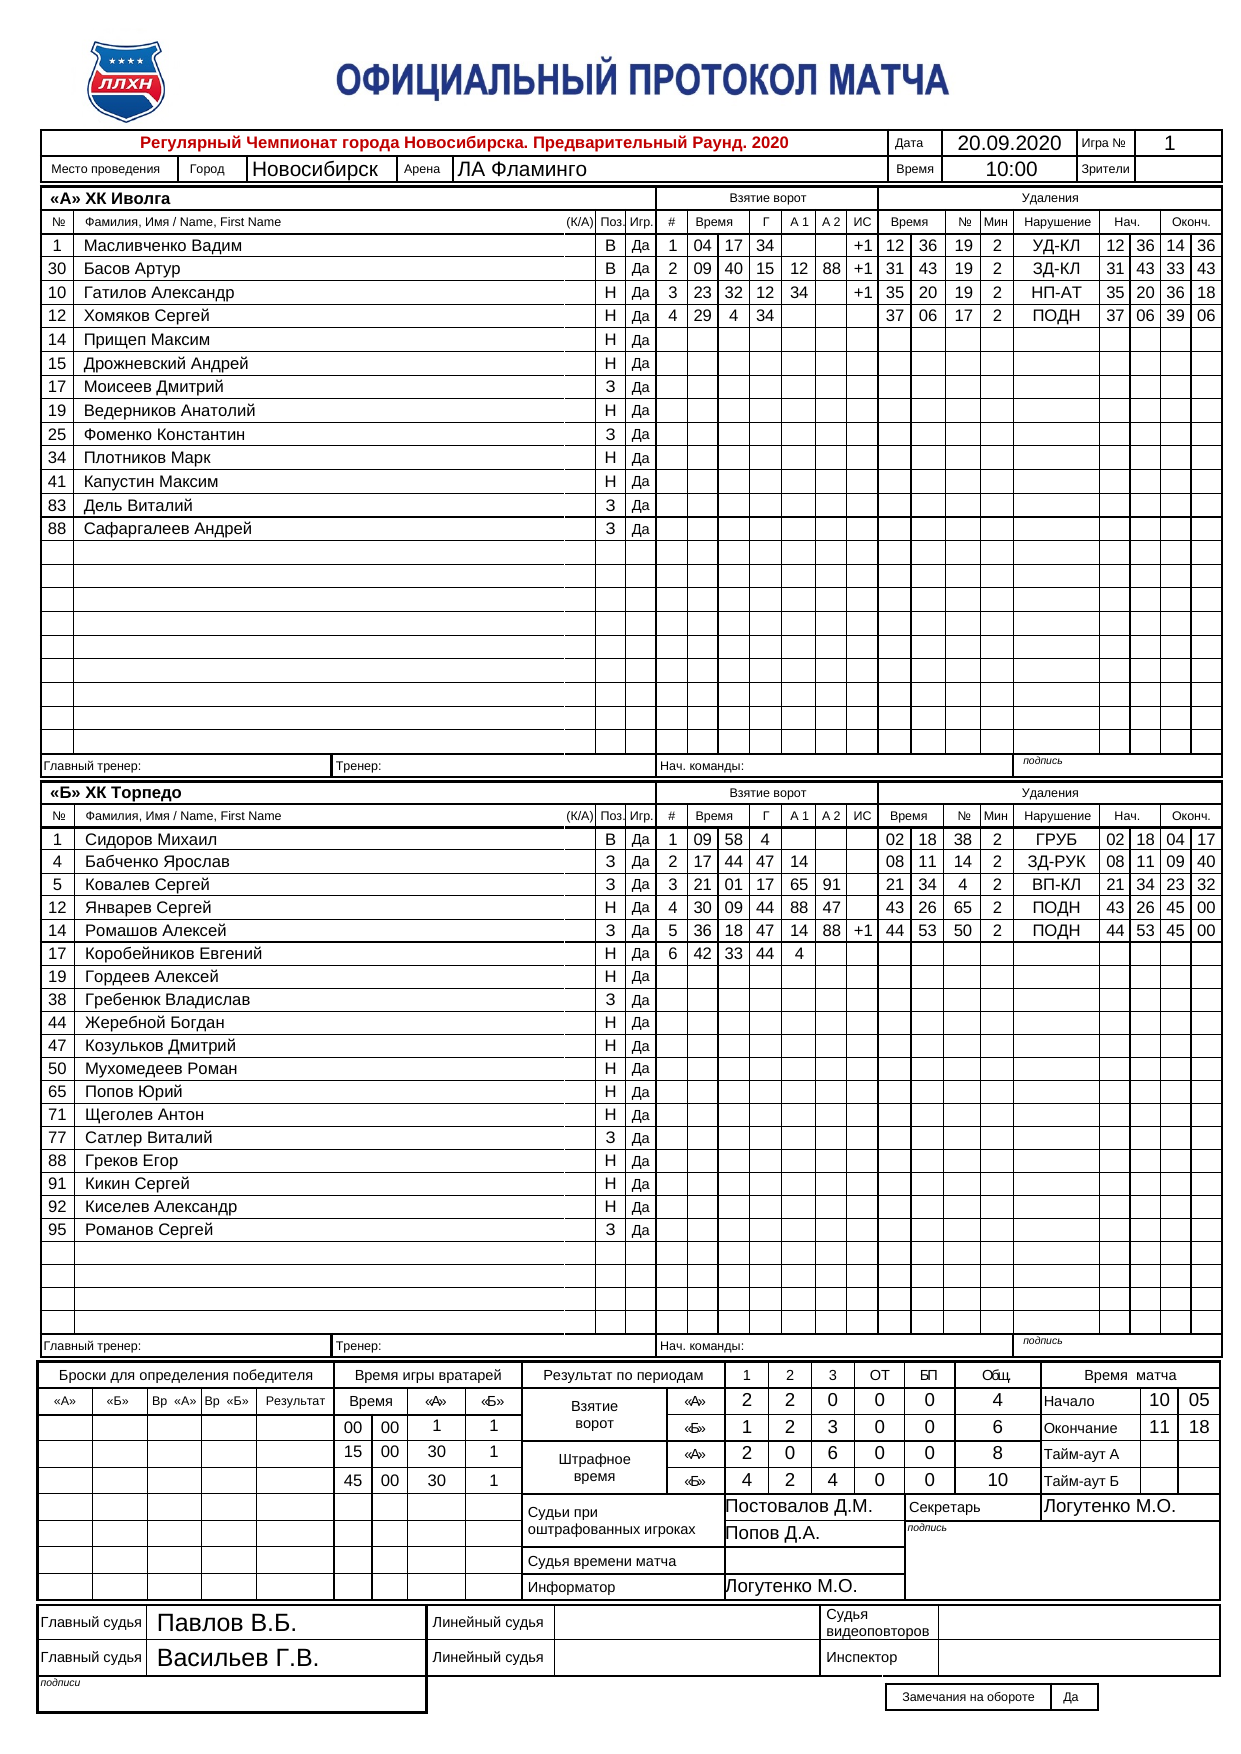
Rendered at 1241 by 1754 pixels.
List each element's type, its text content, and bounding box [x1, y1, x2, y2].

table_cell [408, 1521, 465, 1546]
table_cell [750, 446, 781, 469]
table_cell 30 [408, 1441, 465, 1467]
table_cell 4 [812, 1468, 854, 1493]
table_cell [39, 1574, 92, 1599]
table_cell А 1 [782, 211, 815, 233]
table_cell [981, 376, 1013, 398]
table_cell 06 [1131, 305, 1160, 327]
table_cell [981, 1311, 1013, 1333]
table_cell [750, 541, 781, 564]
table_cell [688, 1104, 717, 1126]
table_cell [1014, 352, 1099, 374]
table_cell [719, 470, 749, 493]
table_cell 4 [750, 829, 781, 849]
table_cell [1100, 730, 1129, 753]
table_cell [1014, 1242, 1099, 1264]
table_cell [1100, 588, 1129, 611]
table_cell [596, 541, 625, 564]
table_cell [847, 1150, 877, 1172]
table_cell [373, 1521, 407, 1546]
table_cell Да [626, 352, 655, 374]
table_cell 2 [981, 235, 1013, 256]
table_cell З [596, 989, 625, 1011]
table_cell [719, 1104, 749, 1126]
table_cell Н [596, 1035, 625, 1057]
table_cell 2 [981, 874, 1013, 895]
table_cell 6 [956, 1415, 1040, 1440]
table_cell [565, 1012, 595, 1033]
table_cell [879, 1173, 910, 1195]
table_cell [335, 1494, 371, 1520]
table_cell 4 [944, 874, 980, 895]
table_cell [912, 1035, 943, 1057]
table_cell [719, 328, 749, 351]
table_cell 36 [912, 235, 945, 256]
table_cell [257, 1441, 333, 1467]
table_cell [596, 612, 625, 634]
table_cell Январев Сергей [75, 896, 564, 918]
table_cell # [657, 805, 687, 826]
table_cell З [596, 1127, 625, 1149]
table_cell [202, 1494, 256, 1520]
table_cell Да [626, 376, 655, 398]
table_cell [565, 1150, 595, 1172]
table_cell [981, 1150, 1013, 1172]
table_cell [1014, 1196, 1099, 1218]
table_cell [912, 1311, 943, 1333]
table_cell [657, 707, 687, 729]
table_cell [1192, 494, 1221, 516]
table_cell [1014, 1035, 1099, 1057]
table_cell А 2 [816, 211, 846, 233]
table_header ОТ [855, 1363, 904, 1387]
table_cell [1192, 1150, 1221, 1172]
table_cell 44 [1100, 920, 1129, 941]
table_cell 34 [750, 235, 781, 256]
table_cell [1100, 1311, 1129, 1333]
table_cell 34 [42, 446, 73, 469]
table_cell Инспектор [821, 1640, 938, 1675]
table_cell Окончание [1042, 1415, 1140, 1440]
table_cell В [596, 829, 625, 849]
table_cell Да [626, 305, 655, 327]
table_cell [782, 989, 815, 1011]
table_cell НП-АТ [1014, 281, 1099, 303]
table_cell 39 [1161, 305, 1190, 327]
table_cell [879, 446, 910, 469]
table_cell [565, 446, 595, 469]
table_cell [750, 328, 781, 351]
table_cell 32 [1192, 874, 1221, 895]
table_cell [912, 541, 945, 564]
table_cell 65 [944, 896, 980, 918]
table_cell [782, 1311, 815, 1333]
table_cell Сидоров Михаил [75, 829, 564, 849]
table_cell 88 [782, 896, 815, 918]
table_cell [1014, 494, 1099, 516]
table_cell 1 [466, 1441, 521, 1467]
table_cell [1161, 518, 1190, 540]
table_cell Н [596, 1104, 625, 1126]
table_cell [782, 1035, 815, 1057]
table_cell 88 [816, 257, 846, 280]
table_cell [1161, 966, 1190, 987]
table_cell [148, 1416, 201, 1440]
table_cell [816, 730, 846, 753]
table_cell 19 [946, 235, 980, 256]
table_cell [1192, 730, 1221, 753]
table_cell [981, 399, 1013, 422]
table_cell [148, 1441, 201, 1467]
table_cell [148, 1574, 201, 1599]
table_cell 95 [42, 1219, 74, 1241]
table_cell [879, 989, 910, 1011]
table_cell [879, 636, 910, 658]
table_cell [657, 446, 687, 469]
table_cell [1100, 1081, 1129, 1103]
table_cell [565, 376, 595, 398]
table_cell 00 [373, 1416, 407, 1440]
table_cell [944, 1150, 980, 1172]
table_cell [847, 966, 877, 987]
table_cell [39, 1441, 92, 1467]
table_cell [202, 1468, 256, 1493]
table_header Регулярный Чемпионат города Новосибирска. Предварительный Раунд. 2020 [42, 131, 887, 155]
table_cell [1014, 518, 1099, 540]
table_cell 21 [1100, 874, 1129, 895]
table_cell [1161, 943, 1190, 964]
table_cell [944, 1288, 980, 1310]
table_cell 92 [42, 1196, 74, 1218]
table_cell [74, 612, 564, 634]
table_cell [1131, 1242, 1160, 1264]
table_cell 09 [688, 829, 717, 849]
table_cell ЗД-КЛ [1014, 257, 1099, 280]
table_cell [1131, 1081, 1160, 1103]
table_cell подпись [906, 1522, 1219, 1599]
table_cell [657, 328, 687, 351]
table_cell 4 [657, 896, 687, 918]
table_cell [1131, 989, 1160, 1011]
table_cell [626, 588, 655, 611]
table_cell [944, 943, 980, 964]
table_cell 18 [719, 920, 749, 941]
table_cell 09 [719, 896, 749, 918]
table_cell [981, 446, 1013, 469]
table_cell [1161, 1288, 1190, 1310]
table_cell [39, 1547, 92, 1573]
table_header Дата [889, 131, 941, 155]
table_cell [981, 1288, 1013, 1310]
table_cell [688, 683, 717, 706]
table_cell [657, 1219, 687, 1241]
table_cell Мин [981, 805, 1013, 826]
table_cell [847, 874, 877, 895]
table_cell [1161, 470, 1190, 493]
table_cell [688, 423, 717, 445]
table_cell [816, 376, 846, 398]
table_cell [565, 1196, 595, 1218]
table_cell 17 [42, 376, 73, 398]
table_cell Дель Виталий [74, 494, 564, 516]
table_cell 02 [1100, 829, 1129, 849]
table_cell [879, 352, 910, 374]
table_cell [42, 683, 73, 706]
table_cell [148, 1547, 201, 1573]
table_cell 14 [944, 850, 980, 872]
table_cell Логутенко М.О. [726, 1575, 904, 1599]
table_cell [148, 1494, 201, 1520]
table_cell Да [626, 966, 655, 987]
table_cell ЗД-РУК [1014, 850, 1099, 872]
table_cell Романов Сергей [75, 1219, 564, 1241]
table_cell [719, 541, 749, 564]
table_cell [565, 470, 595, 493]
table_cell 29 [688, 305, 717, 327]
table_cell 23 [688, 281, 717, 303]
table_cell [42, 588, 73, 611]
table_cell № [42, 211, 73, 233]
table_cell [1100, 1058, 1129, 1079]
table_cell 14 [1161, 235, 1190, 256]
table_cell [335, 1574, 371, 1599]
table_cell Г [750, 211, 781, 233]
table_cell Время [688, 805, 749, 826]
table_cell 25 [42, 423, 73, 445]
table_cell [596, 730, 625, 753]
table_header «А» ХК Иволга [42, 188, 655, 209]
table_cell [1192, 352, 1221, 374]
table_cell [816, 494, 846, 516]
table_cell [847, 1035, 877, 1057]
table_cell [408, 1547, 465, 1573]
table_cell Н [596, 1173, 625, 1195]
table_cell 5 [657, 920, 687, 941]
table_cell 4 [782, 943, 815, 964]
table_cell Кикин Сергей [75, 1173, 564, 1195]
table_cell [750, 1150, 781, 1172]
table_cell [1014, 1081, 1099, 1103]
table_cell 43 [1192, 257, 1221, 280]
table_cell Время [879, 805, 943, 826]
table_cell Козульков Дмитрий [75, 1035, 564, 1057]
table_cell [719, 1127, 749, 1149]
table_cell [912, 376, 945, 398]
table_cell [688, 1288, 717, 1310]
table_cell [816, 518, 846, 540]
table_cell [39, 1521, 92, 1546]
table_cell [750, 1265, 781, 1287]
table_cell [74, 707, 564, 729]
table_cell Вр «Б» [202, 1389, 256, 1413]
table_cell [912, 659, 945, 682]
table_cell [816, 1288, 846, 1310]
table_cell 06 [1192, 305, 1221, 327]
table_cell 50 [944, 920, 980, 941]
table_cell [750, 707, 781, 729]
table_cell [565, 989, 595, 1011]
table_cell 31 [879, 257, 910, 280]
table_cell [74, 659, 564, 682]
table_cell [847, 1311, 877, 1333]
table_cell [626, 612, 655, 634]
table_cell [750, 1242, 781, 1264]
table_cell Н [596, 1150, 625, 1172]
table_cell [75, 1288, 564, 1310]
table_cell [1192, 376, 1221, 398]
table_cell [555, 1606, 819, 1639]
table_cell 00 [373, 1468, 407, 1493]
table_cell 00 [1192, 920, 1221, 941]
table_cell [565, 257, 595, 280]
table_cell [1014, 966, 1099, 987]
table_cell [1192, 565, 1221, 587]
table_cell [688, 494, 717, 516]
table_cell Нарушение [1014, 805, 1099, 826]
table_cell [39, 1468, 92, 1493]
table_cell [596, 1288, 625, 1310]
table_cell Жеребной Богдан [75, 1012, 564, 1033]
table_cell [1131, 352, 1160, 374]
table_cell [1192, 518, 1221, 540]
table_cell [1100, 446, 1129, 469]
table_cell [944, 1196, 980, 1218]
table_cell Арена [398, 157, 452, 181]
table_cell Г [750, 805, 781, 826]
table_cell [626, 707, 655, 729]
table_cell [750, 989, 781, 1011]
table_cell [912, 1265, 943, 1287]
table_cell [1014, 376, 1099, 398]
table_cell Коробейников Евгений [75, 943, 564, 964]
table_cell 31 [1100, 257, 1129, 280]
table_cell [719, 612, 749, 634]
table_cell [1131, 423, 1160, 445]
table_cell [750, 376, 781, 398]
table_cell [912, 636, 945, 658]
table_cell Мухомедеев Роман [75, 1058, 564, 1079]
table_header Взятие ворот [657, 783, 877, 803]
table_cell Линейный судья [428, 1606, 554, 1639]
table_cell Да [626, 1058, 655, 1079]
table_cell 18 [912, 829, 943, 849]
table_cell [816, 352, 846, 374]
table_cell [750, 1035, 781, 1057]
table_cell [1192, 707, 1221, 729]
table_cell [565, 1081, 595, 1103]
table_cell Тренер: [333, 755, 655, 776]
table_cell [565, 352, 595, 374]
table_cell Бабченко Ярослав [75, 850, 564, 872]
table_header Да [1052, 1685, 1097, 1709]
table_cell [1131, 1127, 1160, 1149]
table_cell [1100, 494, 1129, 516]
table_cell [1100, 1173, 1129, 1195]
table_cell [688, 1012, 717, 1033]
table_cell [981, 470, 1013, 493]
table_cell [1014, 470, 1099, 493]
table_cell [719, 1173, 749, 1195]
table_cell Ковалев Сергей [75, 874, 564, 895]
table_header Удаления [879, 783, 1221, 803]
table_cell [847, 1081, 877, 1103]
table_cell 1 [42, 235, 73, 256]
table_cell 0 [855, 1389, 904, 1413]
table_cell [1161, 1265, 1190, 1287]
table_cell 05 [1179, 1389, 1219, 1413]
table_cell [847, 829, 877, 849]
table_cell Н [596, 1012, 625, 1033]
table_cell [626, 730, 655, 753]
table_cell [816, 683, 846, 706]
table_cell Н [596, 305, 625, 327]
table_cell [1161, 494, 1190, 516]
table_cell 0 [855, 1468, 904, 1493]
table_cell [981, 1035, 1013, 1057]
table_cell [944, 1265, 980, 1287]
table_cell [1131, 328, 1160, 351]
table_cell [74, 730, 564, 753]
table_cell 65 [42, 1081, 74, 1103]
table_cell [1131, 659, 1160, 682]
table_cell [373, 1574, 407, 1599]
table_cell [466, 1574, 521, 1599]
table_cell [782, 1173, 815, 1195]
table_cell 1 [726, 1415, 768, 1440]
table_cell [719, 352, 749, 374]
table_cell [912, 1173, 943, 1195]
table_cell [688, 376, 717, 398]
table_cell [847, 1265, 877, 1287]
table_cell [879, 470, 910, 493]
table_cell [750, 1058, 781, 1079]
table_cell +1 [847, 920, 877, 941]
table_cell Греков Егор [75, 1150, 564, 1172]
table_cell [688, 565, 717, 587]
table_cell Сафаргалеев Андрей [74, 518, 564, 540]
table_cell [657, 1196, 687, 1218]
table_cell [565, 1288, 595, 1310]
table_cell [912, 399, 945, 422]
table_cell [912, 966, 943, 987]
table_cell 36 [1192, 235, 1221, 256]
table_cell [1161, 1150, 1190, 1172]
table_cell 65 [782, 874, 815, 895]
table_cell [373, 1494, 407, 1520]
table_cell [912, 352, 945, 374]
table_cell 36 [1161, 281, 1190, 303]
table_cell 37 [1100, 305, 1129, 327]
table_cell Н [596, 1196, 625, 1218]
table_cell 11 [1131, 850, 1160, 872]
table_cell [1131, 730, 1160, 753]
table_cell [912, 989, 943, 1011]
table_cell подпись [1014, 1335, 1221, 1356]
table_cell [1161, 1012, 1190, 1033]
table_cell [782, 636, 815, 658]
table_cell [657, 1173, 687, 1195]
table_header 1 [726, 1363, 768, 1387]
table_cell [879, 1150, 910, 1172]
table_cell [1192, 1265, 1221, 1287]
table_cell [1192, 541, 1221, 564]
table_cell Ведерников Анатолий [74, 399, 564, 422]
table_cell [946, 707, 980, 729]
table_cell [782, 305, 815, 327]
table_cell [782, 328, 815, 351]
table_cell [879, 1265, 910, 1287]
table_cell [847, 494, 877, 516]
table_cell 83 [42, 494, 73, 516]
table_cell [1100, 399, 1129, 422]
table_cell 26 [912, 896, 943, 918]
table_cell [879, 1104, 910, 1126]
table_cell [688, 659, 717, 682]
table_cell ИС [847, 805, 877, 826]
table_cell 17 [1192, 829, 1221, 849]
table_cell [657, 1288, 687, 1310]
table_cell [466, 1521, 521, 1546]
table_cell 0 [855, 1442, 904, 1467]
table_cell [1192, 399, 1221, 422]
table_cell 26 [1131, 896, 1160, 918]
table_cell [750, 1127, 781, 1149]
table_cell [1131, 1058, 1160, 1079]
table_cell Поз. [596, 805, 625, 826]
table_cell [1014, 1265, 1099, 1287]
table_cell [1131, 518, 1160, 540]
table_cell [816, 565, 846, 587]
table_cell [428, 1677, 882, 1711]
table_cell А 1 [782, 805, 815, 826]
table_cell [1014, 588, 1099, 611]
table_cell [981, 1219, 1013, 1241]
table_cell [1100, 612, 1129, 634]
table_cell [912, 1219, 943, 1241]
table_cell 40 [1192, 850, 1221, 872]
table_cell [946, 636, 980, 658]
table_cell ИС [847, 211, 877, 233]
table_cell [719, 588, 749, 611]
table_cell Да [626, 943, 655, 964]
table_cell З [596, 494, 625, 516]
table_cell [750, 1081, 781, 1103]
table_cell [816, 470, 846, 493]
table_cell № [946, 211, 980, 233]
table_cell Тайм-аут А [1042, 1441, 1140, 1467]
table_cell ЛА Фламинго [454, 157, 887, 181]
table_cell 37 [879, 305, 910, 327]
table_cell Басов Артур [74, 257, 564, 280]
table_cell [688, 1173, 717, 1195]
table_cell [981, 1012, 1013, 1033]
table_cell [847, 1127, 877, 1149]
table_cell [782, 1104, 815, 1126]
table_cell Н [596, 470, 625, 493]
table_cell [1100, 1219, 1129, 1241]
table_cell [565, 612, 595, 634]
table_cell [1161, 683, 1190, 706]
table_cell [981, 565, 1013, 587]
table_cell [782, 1219, 815, 1241]
table_cell [1100, 1104, 1129, 1126]
table_cell 4 [42, 850, 74, 872]
table_cell [1100, 1127, 1129, 1149]
table_cell [1100, 1012, 1129, 1033]
table_cell «А» [39, 1389, 92, 1413]
table_cell [816, 1012, 846, 1033]
table_cell [688, 1242, 717, 1264]
table_cell [1131, 1196, 1160, 1218]
table_cell 21 [688, 874, 717, 895]
table_cell [816, 1196, 846, 1218]
table_cell [750, 565, 781, 587]
table_cell [1131, 565, 1160, 587]
table_cell [847, 989, 877, 1011]
table_cell [1192, 446, 1221, 469]
table_cell 2 [981, 829, 1013, 849]
table_cell [719, 494, 749, 516]
table_cell Зрители [1078, 157, 1134, 181]
table_cell Да [626, 1104, 655, 1126]
table_cell 77 [42, 1127, 74, 1149]
table_cell 2 [657, 257, 687, 280]
table_cell [912, 1012, 943, 1033]
table_cell [1131, 1173, 1160, 1195]
table_cell Да [626, 470, 655, 493]
table_cell [1100, 966, 1129, 987]
table_cell [1192, 423, 1221, 445]
table_cell [1192, 470, 1221, 493]
table_cell [42, 659, 73, 682]
table_cell [782, 829, 815, 849]
table_cell Масливченко Вадим [74, 235, 564, 256]
table_cell 0 [769, 1442, 811, 1467]
table_cell [657, 1265, 687, 1287]
table_cell [816, 1058, 846, 1079]
table_cell [1131, 636, 1160, 658]
table_cell [1161, 659, 1190, 682]
table_cell Постовалов Д.М. [726, 1495, 904, 1520]
table_cell [657, 1311, 687, 1333]
table_cell [657, 1127, 687, 1149]
table_cell Да [626, 896, 655, 918]
table_cell [565, 1311, 595, 1333]
table_cell 06 [912, 305, 945, 327]
table_header Взятие ворот [657, 188, 877, 209]
table_cell [719, 1150, 749, 1172]
table_cell [782, 966, 815, 987]
table_cell [1161, 636, 1190, 658]
table_cell [912, 328, 945, 351]
table_cell [1161, 1058, 1190, 1079]
table_cell [42, 1242, 74, 1264]
table_cell [1161, 707, 1190, 729]
table_cell [335, 1521, 371, 1546]
table_cell [74, 565, 564, 587]
table_cell [981, 423, 1013, 445]
table_cell [202, 1547, 256, 1573]
table_cell [565, 565, 595, 587]
table_cell [816, 1219, 846, 1241]
table_cell [847, 446, 877, 469]
table_cell [1161, 328, 1190, 351]
table_cell [1014, 1127, 1099, 1149]
table_cell [1100, 659, 1129, 682]
table_cell [1192, 659, 1221, 682]
table_cell Да [626, 328, 655, 351]
table_cell [847, 1058, 877, 1079]
table_cell 33 [1161, 257, 1190, 280]
table_cell [1192, 1035, 1221, 1057]
table_cell [1161, 1173, 1190, 1195]
table_cell [1161, 1311, 1190, 1333]
table_cell [750, 730, 781, 753]
table_cell [719, 1058, 749, 1079]
table_cell [719, 1012, 749, 1033]
table_cell [719, 1035, 749, 1057]
table_cell [565, 943, 595, 964]
table_cell Штрафное время [523, 1442, 666, 1493]
table_cell [596, 1311, 625, 1333]
table_cell [626, 1242, 655, 1264]
table_cell 45 [335, 1468, 371, 1493]
table_cell [1014, 1219, 1099, 1241]
table_cell 2 [981, 281, 1013, 303]
table_cell [719, 1311, 749, 1333]
table_cell 11 [1141, 1415, 1177, 1440]
table_cell [1161, 1219, 1190, 1241]
table_cell [74, 541, 564, 564]
table_cell [847, 1219, 877, 1241]
table_cell [1161, 989, 1190, 1011]
table_cell Фамилия, Имя / Name, First Name [75, 805, 565, 826]
table_cell [688, 1081, 717, 1103]
table_cell [75, 1242, 564, 1264]
table_cell [1100, 1265, 1129, 1287]
table_cell [1131, 588, 1160, 611]
table_cell [657, 1104, 687, 1126]
table_cell [202, 1416, 256, 1440]
table_cell 34 [750, 305, 781, 327]
table_cell [257, 1494, 333, 1520]
table_cell [688, 352, 717, 374]
table_cell [847, 588, 877, 611]
table_cell [879, 541, 910, 564]
table_cell +1 [847, 281, 877, 303]
table_cell 47 [750, 920, 781, 941]
table_cell [1192, 943, 1221, 964]
table_cell [1100, 423, 1129, 445]
table_cell [1100, 470, 1129, 493]
table_cell ПОДН [1014, 305, 1099, 327]
table_cell [1100, 565, 1129, 587]
table_cell 14 [42, 920, 74, 941]
table_cell [373, 1547, 407, 1573]
table_cell [565, 1127, 595, 1149]
table_cell [1014, 1012, 1099, 1033]
table_cell [565, 850, 595, 872]
table_cell [688, 446, 717, 469]
table_cell [565, 1104, 595, 1126]
table_cell Да [626, 1012, 655, 1033]
table_cell 0 [905, 1389, 954, 1413]
table_cell 10 [42, 281, 73, 303]
table_cell [1192, 1311, 1221, 1333]
table_cell Игр. [626, 211, 655, 233]
table_cell [782, 683, 815, 706]
table_cell [596, 683, 625, 706]
table_cell [93, 1521, 147, 1546]
table_cell [1100, 1288, 1129, 1310]
table_cell [946, 612, 980, 634]
table_cell [782, 494, 815, 516]
table_cell [39, 1416, 92, 1440]
table_cell 2 [981, 920, 1013, 941]
table_cell 2 [726, 1389, 768, 1413]
table_cell [946, 730, 980, 753]
table_cell Да [626, 423, 655, 445]
table_cell [782, 1288, 815, 1310]
table_header 3 [812, 1363, 854, 1387]
table_cell 1 [466, 1468, 521, 1493]
table_cell Н [596, 943, 625, 964]
table_cell [626, 1311, 655, 1333]
table_cell [847, 305, 877, 327]
table_cell [688, 541, 717, 564]
table_cell [1192, 966, 1221, 987]
table_cell [847, 518, 877, 540]
table_cell [688, 1058, 717, 1079]
table_cell Н [596, 1058, 625, 1079]
table_cell 4 [956, 1389, 1040, 1413]
table_cell [1131, 494, 1160, 516]
table_cell Главный тренер: [42, 755, 330, 776]
table_cell [688, 989, 717, 1011]
table_cell Время [879, 211, 945, 233]
table_cell Да [626, 1035, 655, 1057]
table_cell 01 [719, 874, 749, 895]
table_cell [688, 328, 717, 351]
table_cell [719, 1219, 749, 1241]
table_cell [42, 1288, 74, 1310]
table_cell Да [626, 494, 655, 516]
table_cell Место проведения [42, 157, 177, 181]
table_header 1 [1136, 131, 1221, 155]
table_cell «А» [668, 1442, 724, 1467]
table_cell [912, 1150, 943, 1172]
table_cell [847, 541, 877, 564]
table_cell [42, 1311, 74, 1333]
table_cell [816, 1242, 846, 1264]
table_cell [1192, 1196, 1221, 1218]
table_cell [1014, 683, 1099, 706]
table_cell Попов Д.А. [726, 1521, 904, 1546]
table_cell З [596, 920, 625, 941]
table_cell подпись [1014, 755, 1221, 776]
table_cell [1179, 1468, 1219, 1493]
table_cell [1131, 1311, 1160, 1333]
table_cell Оконч. [1161, 211, 1221, 233]
table_cell [688, 612, 717, 634]
table_cell [879, 1058, 910, 1079]
table_cell [816, 1150, 846, 1172]
table_cell Да [626, 518, 655, 540]
table_cell [782, 707, 815, 729]
table_cell [657, 1081, 687, 1103]
table_cell [1014, 1173, 1099, 1195]
table_cell З [596, 376, 625, 398]
table_cell [1014, 565, 1099, 587]
table_cell 1 [657, 829, 687, 849]
table_cell [565, 707, 595, 729]
table_cell 12 [782, 257, 815, 280]
table_cell [816, 612, 846, 634]
table_cell [879, 683, 910, 706]
table_cell [912, 470, 945, 493]
table_cell [879, 707, 910, 729]
table_cell В [596, 235, 625, 256]
table_cell [946, 494, 980, 516]
table_cell [1014, 1058, 1099, 1079]
table_cell [1014, 541, 1099, 564]
table_cell 19 [42, 966, 74, 987]
table_cell [1131, 943, 1160, 964]
table_cell [750, 588, 781, 611]
table_cell [565, 541, 595, 564]
table_cell [879, 588, 910, 611]
table_cell 47 [42, 1035, 74, 1057]
table_header Результат по периодам [523, 1363, 724, 1387]
table_cell [93, 1547, 147, 1573]
table_cell Результат [257, 1389, 333, 1413]
table_cell [719, 423, 749, 445]
table_cell [1192, 1058, 1221, 1079]
table_cell [74, 588, 564, 611]
table_cell [879, 399, 910, 422]
table_cell [1100, 683, 1129, 706]
table_cell 36 [1131, 235, 1160, 256]
table_cell [719, 1242, 749, 1264]
table_cell 4 [657, 305, 687, 327]
table_cell [1161, 399, 1190, 422]
table_cell [750, 399, 781, 422]
table_cell [1100, 376, 1129, 398]
table_cell [596, 1242, 625, 1264]
table_cell [1131, 376, 1160, 398]
table_cell [688, 1127, 717, 1149]
table_cell [719, 1265, 749, 1287]
table_cell [42, 565, 73, 587]
table_cell [1161, 423, 1190, 445]
table_cell [847, 565, 877, 587]
table_cell [879, 1288, 910, 1310]
table_cell [1100, 541, 1129, 564]
table_cell [981, 1081, 1013, 1103]
table_cell [944, 1104, 980, 1126]
table_cell [847, 659, 877, 682]
table_cell [688, 636, 717, 658]
table_cell З [596, 874, 625, 895]
table_cell [816, 659, 846, 682]
table_cell [879, 376, 910, 398]
table_cell [75, 1265, 564, 1287]
table_cell # [657, 211, 687, 233]
table_cell [847, 636, 877, 658]
table_cell [750, 1012, 781, 1033]
table_cell 6 [657, 943, 687, 964]
table_header Игра № [1078, 131, 1134, 155]
table_cell 2 [769, 1415, 811, 1440]
table_cell [1100, 707, 1129, 729]
table_cell [946, 423, 980, 445]
table_cell [912, 707, 945, 729]
table_cell [1100, 989, 1129, 1011]
table_cell [879, 1242, 910, 1264]
table_cell 6 [812, 1442, 854, 1467]
table_cell ГРУБ [1014, 829, 1099, 849]
table_cell [596, 588, 625, 611]
table_cell 00 [1192, 896, 1221, 918]
table_cell [1192, 328, 1221, 351]
table_header Замечания на обороте [887, 1685, 1050, 1709]
table_cell [1131, 1150, 1160, 1172]
table_cell [912, 588, 945, 611]
table_cell [782, 352, 815, 374]
table_cell 19 [946, 281, 980, 303]
table_cell [946, 659, 980, 682]
table_header 2 [769, 1363, 811, 1387]
table_cell Тренер: [333, 1335, 655, 1356]
table_cell [1192, 1242, 1221, 1264]
table_cell [750, 659, 781, 682]
table_cell [719, 966, 749, 987]
table_cell 0 [905, 1442, 954, 1467]
table_cell Павлов В.Б. [147, 1606, 425, 1639]
table_cell [847, 943, 877, 964]
table_cell [596, 565, 625, 587]
table_cell [202, 1441, 256, 1467]
table_cell 0 [905, 1468, 954, 1493]
table_cell [466, 1547, 521, 1573]
table_cell Взятие ворот [523, 1389, 666, 1440]
table_cell 12 [750, 281, 781, 303]
table_cell Н [596, 399, 625, 422]
table_cell [782, 446, 815, 469]
table_cell Да [626, 235, 655, 256]
table_cell 18 [1192, 281, 1221, 303]
table_cell [719, 446, 749, 469]
table_cell 45 [1161, 896, 1190, 918]
table_cell 17 [688, 850, 717, 872]
table_cell [847, 1196, 877, 1218]
table_cell [626, 659, 655, 682]
table_cell [39, 1494, 92, 1520]
table_cell Н [596, 1081, 625, 1103]
table_cell 17 [719, 235, 749, 256]
table_cell [565, 1173, 595, 1195]
table_cell 10 [1141, 1389, 1177, 1413]
table_cell [816, 636, 846, 658]
table_cell [1014, 1104, 1099, 1126]
table_cell [1161, 565, 1190, 587]
table_cell 08 [879, 850, 910, 872]
table_cell [879, 1081, 910, 1103]
table_cell [657, 683, 687, 706]
table_cell 43 [879, 896, 910, 918]
table_cell Новосибирск [248, 157, 396, 181]
table_cell [879, 943, 910, 964]
table_cell Да [626, 1196, 655, 1218]
table_cell [1014, 612, 1099, 634]
table_cell [879, 518, 910, 540]
table_cell [148, 1468, 201, 1493]
table_cell [1179, 1441, 1219, 1467]
table_cell 50 [42, 1058, 74, 1079]
table_cell Плотников Марк [74, 446, 564, 469]
table_cell [688, 1311, 717, 1333]
table_cell [750, 470, 781, 493]
table_cell 34 [1131, 874, 1160, 895]
table_cell [782, 588, 815, 611]
table_cell 40 [719, 257, 749, 280]
table_cell [93, 1574, 147, 1599]
table_cell [816, 943, 846, 964]
table_cell [946, 683, 980, 706]
table_cell [816, 707, 846, 729]
table_cell [719, 707, 749, 729]
table_cell [879, 730, 910, 753]
table_cell [719, 683, 749, 706]
table_cell Главный судья [39, 1606, 146, 1639]
table_cell 18 [1179, 1415, 1219, 1440]
table_cell [565, 328, 595, 351]
table_cell [1100, 328, 1129, 351]
table_cell 5 [42, 874, 74, 895]
table_cell Да [626, 399, 655, 422]
table_cell «Б» [668, 1415, 724, 1440]
table_header «Б» ХК Торпедо [42, 783, 655, 803]
table_cell [1131, 541, 1160, 564]
table_cell [1161, 1242, 1190, 1264]
table_cell [981, 1104, 1013, 1126]
table_cell [847, 730, 877, 753]
table_cell [816, 328, 846, 351]
table_cell Время [335, 1389, 407, 1413]
table_cell Да [626, 850, 655, 872]
table_cell +1 [847, 235, 877, 256]
table_cell [944, 1012, 980, 1033]
table_cell [1014, 707, 1099, 729]
table_cell 88 [42, 1150, 74, 1172]
table_cell [816, 1081, 846, 1103]
table_cell [688, 1035, 717, 1057]
table_cell 09 [688, 257, 717, 280]
table_cell [750, 518, 781, 540]
table_cell [1192, 636, 1221, 658]
table_cell 36 [688, 920, 717, 941]
table_cell Да [626, 1173, 655, 1195]
table_cell [1131, 1104, 1160, 1126]
table_cell [1161, 1127, 1190, 1149]
table_cell [657, 588, 687, 611]
table_cell [981, 659, 1013, 682]
table_cell [912, 1242, 943, 1264]
table_cell [912, 1081, 943, 1103]
table_cell [816, 1173, 846, 1195]
table_cell [1014, 989, 1099, 1011]
table_cell [944, 1219, 980, 1241]
table_cell [565, 494, 595, 516]
table_cell [657, 494, 687, 516]
table_cell 91 [42, 1173, 74, 1195]
table_cell [688, 1150, 717, 1172]
table_cell [257, 1468, 333, 1493]
table_cell [1100, 1035, 1129, 1057]
table_cell 12 [42, 305, 73, 327]
table_cell [782, 730, 815, 753]
table_cell [879, 1012, 910, 1033]
table_cell [719, 399, 749, 422]
table_cell [657, 1150, 687, 1172]
table_cell [257, 1574, 333, 1599]
table_cell [981, 494, 1013, 516]
table_cell 12 [879, 235, 910, 256]
table_cell [1192, 683, 1221, 706]
table_cell [946, 565, 980, 587]
table_cell «Б » [466, 1389, 521, 1413]
table_cell [782, 1242, 815, 1264]
table_cell [912, 683, 945, 706]
table_cell [1161, 730, 1190, 753]
table_cell [565, 423, 595, 445]
table_cell 43 [912, 257, 945, 280]
table_cell [1014, 399, 1099, 422]
table_cell [408, 1574, 465, 1599]
table_cell [1131, 1219, 1160, 1241]
table_cell [626, 683, 655, 706]
table_cell [657, 1242, 687, 1264]
table_cell [912, 1196, 943, 1218]
table_cell [1192, 612, 1221, 634]
table_cell 09 [1161, 850, 1190, 872]
table_cell [93, 1468, 147, 1493]
table_cell Да [626, 829, 655, 849]
table_cell Нач. [1100, 211, 1160, 233]
table_cell [657, 1012, 687, 1033]
table_cell «Б» [93, 1389, 147, 1413]
table_cell [847, 612, 877, 634]
table_cell [912, 565, 945, 587]
table_cell [816, 829, 846, 849]
table_cell [596, 636, 625, 658]
table_cell [657, 636, 687, 658]
table_cell [1161, 588, 1190, 611]
table_cell [626, 565, 655, 587]
table_cell [912, 1058, 943, 1079]
table_cell 2 [769, 1389, 811, 1413]
table_cell Фоменко Константин [74, 423, 564, 445]
table_header Броски для определения победителя [39, 1363, 333, 1387]
table_cell [565, 636, 595, 658]
table_cell З [596, 518, 625, 540]
table_cell [565, 1219, 595, 1241]
table_cell [565, 1035, 595, 1057]
table_cell 12 [42, 896, 74, 918]
table_cell [1131, 707, 1160, 729]
table_cell 18 [1131, 829, 1160, 849]
table_cell В [596, 257, 625, 280]
table_cell [202, 1521, 256, 1546]
table_cell Н [596, 352, 625, 374]
table_header БП [905, 1363, 954, 1387]
table_cell [816, 1311, 846, 1333]
table_cell [42, 1265, 74, 1287]
table_cell З [596, 1219, 625, 1241]
table_cell [1161, 446, 1190, 469]
table_cell [565, 659, 595, 682]
table_cell Оконч. [1161, 805, 1221, 826]
table_cell [981, 1173, 1013, 1195]
table_cell [879, 1035, 910, 1057]
table_cell № [42, 805, 74, 826]
table_cell [816, 1127, 846, 1149]
table_cell (К/А) [565, 211, 595, 233]
table_cell [257, 1416, 333, 1440]
table_cell З [596, 850, 625, 872]
table_cell 20 [1131, 281, 1160, 303]
table_cell [74, 683, 564, 706]
table_cell Н [596, 966, 625, 987]
table_cell [688, 966, 717, 987]
table_cell [750, 612, 781, 634]
table_cell 45 [1161, 920, 1190, 941]
table_cell [816, 423, 846, 445]
table_cell [944, 1311, 980, 1333]
table_cell Гатилов Александр [74, 281, 564, 303]
table_cell [408, 1494, 465, 1520]
table_cell «А» [668, 1389, 724, 1413]
table_cell [816, 305, 846, 327]
table_cell [981, 683, 1013, 706]
table_cell [148, 1521, 201, 1546]
table_cell [782, 1081, 815, 1103]
table_cell [939, 1606, 1219, 1639]
table_cell Васильев Г.В. [147, 1640, 425, 1675]
table_cell «А» [408, 1389, 465, 1413]
table_cell 35 [879, 281, 910, 303]
table_cell [981, 1058, 1013, 1079]
table_cell [596, 659, 625, 682]
table_cell [816, 446, 846, 469]
table_cell [565, 305, 595, 327]
table_cell [879, 612, 910, 634]
table_cell [946, 588, 980, 611]
table_cell Линейный судья [428, 1640, 554, 1675]
table_cell 2 [981, 850, 1013, 872]
table_cell Поз. [596, 211, 625, 233]
table_cell 2 [981, 305, 1013, 327]
table_cell [565, 235, 595, 256]
table_cell Главный судья [39, 1640, 146, 1675]
table_cell [719, 1288, 749, 1310]
table_cell [883, 1677, 1220, 1681]
table_header Удаления [879, 188, 1221, 209]
table_cell [626, 1288, 655, 1310]
table_cell [555, 1640, 819, 1675]
table_cell [912, 1104, 943, 1126]
table_cell [657, 1035, 687, 1057]
table_cell [657, 966, 687, 987]
table_cell [912, 612, 945, 634]
table_cell [981, 541, 1013, 564]
table_cell [946, 352, 980, 374]
table_cell [750, 1196, 781, 1218]
table_cell [750, 352, 781, 374]
table_cell (К/А) [565, 805, 595, 826]
table_cell 35 [1100, 281, 1129, 303]
table_cell 3 [657, 281, 687, 303]
table_cell [981, 328, 1013, 351]
table_cell [981, 943, 1013, 964]
table_cell «Б» [668, 1468, 724, 1493]
table_cell 14 [42, 328, 73, 351]
table_cell [93, 1416, 147, 1440]
table_cell [816, 966, 846, 987]
table_cell З [596, 423, 625, 445]
table_cell 58 [719, 829, 749, 849]
table_cell [657, 470, 687, 493]
table_cell [565, 399, 595, 422]
table_cell [42, 541, 73, 564]
table_cell 8 [956, 1442, 1040, 1467]
table_cell Да [626, 281, 655, 303]
table_cell [1014, 328, 1099, 351]
table_cell [946, 541, 980, 564]
table_cell [42, 636, 73, 658]
table_cell [912, 423, 945, 445]
table_cell [719, 989, 749, 1011]
table_cell [1192, 989, 1221, 1011]
table_cell [944, 989, 980, 1011]
table_cell [657, 423, 687, 445]
table_cell [1100, 943, 1129, 964]
table_cell [946, 446, 980, 469]
table_cell [1131, 446, 1160, 469]
table_cell [719, 1196, 749, 1218]
table_cell [1192, 1012, 1221, 1033]
table_cell [657, 730, 687, 753]
table_cell 19 [42, 399, 73, 422]
table_cell [565, 730, 595, 753]
table_cell [688, 1196, 717, 1218]
table_cell [1131, 1265, 1160, 1287]
table_cell 33 [719, 943, 749, 964]
table_cell [257, 1547, 333, 1573]
table_cell 44 [719, 850, 749, 872]
table_cell [657, 518, 687, 540]
table_cell 91 [816, 874, 846, 895]
table_cell [1161, 1081, 1190, 1103]
table_cell [1136, 157, 1221, 181]
table_cell Да [626, 920, 655, 941]
table_cell [688, 730, 717, 753]
table_cell [847, 470, 877, 493]
table_cell Хомяков Сергей [74, 305, 564, 327]
table_cell [912, 446, 945, 469]
table_cell [782, 376, 815, 398]
table_cell [750, 966, 781, 987]
table_cell [1131, 470, 1160, 493]
table_cell [816, 235, 846, 256]
table_cell [981, 707, 1013, 729]
table_cell 0 [812, 1389, 854, 1413]
table_cell [782, 1265, 815, 1287]
table_cell [782, 612, 815, 634]
picture [5, 28, 1179, 129]
table_cell [939, 1640, 1219, 1675]
table_cell 04 [688, 235, 717, 256]
table_cell 1 [408, 1416, 465, 1440]
table_cell Ромашов Алексей [75, 920, 564, 941]
table_cell [1100, 518, 1129, 540]
table_cell [1014, 659, 1099, 682]
table_cell [74, 636, 564, 658]
table_cell [750, 423, 781, 445]
table_cell Нарушение [1014, 211, 1099, 233]
table_cell 15 [750, 257, 781, 280]
table_cell [726, 1548, 904, 1573]
table_cell [42, 730, 73, 753]
table_cell [912, 730, 945, 753]
table_cell Н [596, 328, 625, 351]
table_cell [847, 1242, 877, 1264]
table_cell [981, 1265, 1013, 1287]
table_cell 2 [981, 257, 1013, 280]
table_cell [93, 1494, 147, 1520]
table_cell 17 [946, 305, 980, 327]
table_cell [879, 659, 910, 682]
table_cell Нач. команды: [657, 755, 1012, 776]
table_cell [719, 730, 749, 753]
table_cell [1161, 1196, 1190, 1218]
table_cell Да [626, 1127, 655, 1149]
table_cell 3 [657, 874, 687, 895]
table_cell [1192, 1104, 1221, 1126]
table_cell [1192, 1219, 1221, 1241]
table_cell [75, 1311, 564, 1333]
table_cell 2 [726, 1442, 768, 1467]
table_cell 34 [912, 874, 943, 895]
table_cell [657, 376, 687, 398]
table_cell 15 [335, 1441, 371, 1467]
table_cell Информатор [523, 1575, 724, 1599]
table_cell [847, 850, 877, 872]
table_cell [782, 1058, 815, 1079]
table_header Общ. [956, 1363, 1040, 1387]
table_cell 10:00 [943, 157, 1076, 181]
table_cell [719, 376, 749, 398]
table_cell 19 [946, 257, 980, 280]
table_cell [626, 541, 655, 564]
table_cell [1131, 1288, 1160, 1310]
table_cell 04 [1161, 829, 1190, 849]
table_cell 88 [816, 920, 846, 941]
table_cell [782, 541, 815, 564]
table_cell Гордеев Алексей [75, 966, 564, 987]
table_cell [912, 1288, 943, 1310]
table_cell 14 [782, 850, 815, 872]
table_cell [1131, 1012, 1160, 1033]
table_cell [847, 1104, 877, 1126]
table_cell [981, 1242, 1013, 1264]
table_cell [1100, 1242, 1129, 1264]
table_cell Вр «А» [148, 1389, 201, 1413]
table_cell [981, 966, 1013, 987]
table_cell [879, 565, 910, 587]
table_cell [688, 1219, 717, 1241]
table_cell [626, 1265, 655, 1287]
table_cell [946, 470, 980, 493]
table_cell [782, 1150, 815, 1172]
table_cell [981, 518, 1013, 540]
table_cell № [944, 805, 980, 826]
table_cell [657, 612, 687, 634]
table_cell УД-КЛ [1014, 235, 1099, 256]
table_cell [565, 874, 595, 895]
table_cell [782, 1012, 815, 1033]
table_cell [335, 1547, 371, 1573]
table_cell 14 [782, 920, 815, 941]
table_cell [657, 1058, 687, 1079]
table_cell Город [179, 157, 246, 181]
table_cell [1192, 1288, 1221, 1310]
table_cell Н [596, 281, 625, 303]
table_cell [847, 896, 877, 918]
table_cell [1161, 376, 1190, 398]
table_cell [847, 707, 877, 729]
table_cell [1161, 541, 1190, 564]
table_cell Нач. команды: [657, 1335, 1012, 1356]
table_cell 3 [812, 1415, 854, 1440]
table_cell [912, 1127, 943, 1149]
table_cell [1014, 943, 1099, 964]
table_cell [847, 423, 877, 445]
table_cell 21 [879, 874, 910, 895]
table_cell [944, 1035, 980, 1057]
table_cell 44 [750, 896, 781, 918]
table_cell [719, 565, 749, 587]
table_cell [1014, 1288, 1099, 1310]
table_cell [944, 1081, 980, 1103]
table_cell [847, 683, 877, 706]
table_cell [981, 612, 1013, 634]
table_cell Н [596, 896, 625, 918]
table_cell 30 [42, 257, 73, 280]
table_cell 02 [879, 829, 910, 849]
table_cell [1014, 423, 1099, 445]
table_cell ВП-КЛ [1014, 874, 1099, 895]
table_cell [93, 1441, 147, 1467]
table_cell [750, 1219, 781, 1241]
table_cell [565, 966, 595, 987]
table_cell [565, 518, 595, 540]
table_cell [816, 1035, 846, 1057]
table_cell 1 [657, 235, 687, 256]
table_cell 44 [42, 1012, 74, 1033]
table_cell [719, 636, 749, 658]
table_cell [847, 1012, 877, 1033]
table_cell [847, 328, 877, 351]
table_cell 2 [769, 1468, 811, 1493]
table_cell [816, 850, 846, 872]
table_cell Да [626, 874, 655, 895]
table_cell [912, 494, 945, 516]
table_cell 30 [408, 1468, 465, 1493]
table_cell [816, 399, 846, 422]
table_cell [946, 399, 980, 422]
table_cell Н [596, 446, 625, 469]
table_cell 10 [956, 1468, 1040, 1493]
table_cell [1141, 1441, 1177, 1467]
table_header Время матча [1042, 1363, 1219, 1387]
table_cell [565, 896, 595, 918]
table_cell [202, 1574, 256, 1599]
table_cell Нач. [1100, 805, 1160, 826]
table_cell +1 [847, 257, 877, 280]
table_cell [944, 1127, 980, 1149]
table_cell [816, 541, 846, 564]
table_cell [981, 989, 1013, 1011]
table_cell 38 [42, 989, 74, 1011]
table_cell [565, 1242, 595, 1264]
table_cell 43 [1100, 896, 1129, 918]
table_cell [944, 1242, 980, 1264]
table_cell [719, 659, 749, 682]
table_cell [1100, 1196, 1129, 1218]
table_cell 88 [42, 518, 73, 540]
table_cell [782, 470, 815, 493]
table_cell [42, 612, 73, 634]
table_cell Щеголев Антон [75, 1104, 564, 1126]
table_cell [1131, 1035, 1160, 1057]
table_cell Судья времени матча [523, 1548, 724, 1573]
table_cell [688, 399, 717, 422]
table_cell [879, 1196, 910, 1218]
table_cell 34 [782, 281, 815, 303]
table_cell [879, 1127, 910, 1149]
table_cell Да [626, 1219, 655, 1241]
table_cell [1100, 352, 1129, 374]
table_cell [946, 518, 980, 540]
table_cell [1192, 1173, 1221, 1195]
table_cell [782, 565, 815, 587]
table_cell Прищеп Максим [74, 328, 564, 351]
table_cell 2 [657, 850, 687, 872]
table_cell Да [626, 1150, 655, 1172]
table_cell [1100, 1150, 1129, 1172]
table_cell 08 [1100, 850, 1129, 872]
table_cell Фамилия, Имя / Name, First Name [74, 211, 565, 233]
table_cell Начало [1042, 1389, 1140, 1413]
table_cell 23 [1161, 874, 1190, 895]
table_cell 47 [816, 896, 846, 918]
table_cell А 2 [816, 805, 846, 826]
table_cell [750, 1311, 781, 1333]
table_cell [1161, 352, 1190, 374]
table_cell 47 [750, 850, 781, 872]
table_cell Мин [981, 211, 1013, 233]
table_cell [782, 659, 815, 682]
table_cell [596, 707, 625, 729]
table_cell [750, 1104, 781, 1126]
table_cell [565, 829, 595, 849]
table_cell [596, 1265, 625, 1287]
table_cell [750, 1288, 781, 1310]
table_cell Время [889, 157, 941, 181]
table_cell [1161, 1104, 1190, 1126]
table_cell Тайм-аут Б [1042, 1468, 1140, 1493]
table_cell [657, 352, 687, 374]
table_cell [719, 518, 749, 540]
table_cell [1161, 612, 1190, 634]
table_cell 4 [726, 1468, 768, 1493]
table_cell 17 [750, 874, 781, 895]
table_cell [565, 920, 595, 941]
table_cell [879, 494, 910, 516]
table_cell [981, 588, 1013, 611]
table_cell [719, 1081, 749, 1103]
table_cell [944, 1173, 980, 1195]
table_cell 17 [42, 943, 74, 964]
table_cell Гребенюк Владислав [75, 989, 564, 1011]
table_cell [816, 989, 846, 1011]
table_cell [565, 683, 595, 706]
table_cell [847, 376, 877, 398]
table_cell [879, 423, 910, 445]
table_cell Судья видеоповторов [821, 1606, 938, 1639]
table_cell [946, 376, 980, 398]
table_cell [688, 707, 717, 729]
table_cell [847, 352, 877, 374]
table_cell [981, 730, 1013, 753]
table_cell [816, 281, 846, 303]
table_cell 20 [912, 281, 945, 303]
table_cell [847, 1288, 877, 1310]
table_cell [1014, 636, 1099, 658]
table_cell [657, 989, 687, 1011]
table_cell Попов Юрий [75, 1081, 564, 1103]
table_cell [944, 966, 980, 987]
table_cell Игр. [626, 805, 655, 826]
table_cell 38 [944, 829, 980, 849]
table_cell [1100, 636, 1129, 658]
table_cell Судьи при оштрафованных игроках [523, 1495, 724, 1546]
table_cell 30 [688, 896, 717, 918]
table_cell [1099, 1682, 1220, 1711]
table_cell [912, 518, 945, 540]
table_cell [688, 518, 717, 540]
table_cell [657, 399, 687, 422]
table_cell 0 [855, 1415, 904, 1440]
table_cell 41 [42, 470, 73, 493]
table_cell [565, 1265, 595, 1287]
table_cell 11 [912, 850, 943, 872]
table_cell Да [626, 257, 655, 280]
table_cell 12 [1100, 235, 1129, 256]
table_cell [657, 541, 687, 564]
table_cell [466, 1494, 521, 1520]
table_cell [565, 281, 595, 303]
table_cell Да [626, 1081, 655, 1103]
table_cell [847, 399, 877, 422]
table_header 20.09.2020 [943, 131, 1076, 155]
table_cell Капустин Максим [74, 470, 564, 493]
table_cell [981, 352, 1013, 374]
table_cell Сатлер Виталий [75, 1127, 564, 1149]
table_cell [626, 636, 655, 658]
table_cell [657, 659, 687, 682]
table_cell [1161, 1035, 1190, 1057]
table_cell Дрожневский Андрей [74, 352, 564, 374]
table_cell [1131, 966, 1160, 987]
table_cell [750, 494, 781, 516]
table_cell 00 [335, 1416, 371, 1440]
table_cell [981, 1196, 1013, 1218]
table_cell [1014, 1150, 1099, 1172]
table_cell [879, 1219, 910, 1241]
table_cell [816, 588, 846, 611]
table_header Время игры вратарей [335, 1363, 521, 1387]
table_cell 53 [1131, 920, 1160, 941]
table_cell 15 [42, 352, 73, 374]
table_cell [1014, 730, 1099, 753]
table_cell [1192, 1081, 1221, 1103]
table_cell [688, 470, 717, 493]
table_cell Да [626, 989, 655, 1011]
table_cell [944, 1058, 980, 1079]
table_cell [1131, 683, 1160, 706]
table_cell [782, 1127, 815, 1149]
table_cell 53 [912, 920, 943, 941]
table_cell [782, 399, 815, 422]
table_cell [847, 1173, 877, 1195]
table_cell 44 [750, 943, 781, 964]
table_cell [257, 1521, 333, 1546]
table_cell 32 [719, 281, 749, 303]
table_cell [1192, 588, 1221, 611]
table_cell [879, 1311, 910, 1333]
table_cell [912, 943, 943, 964]
table_cell [750, 1173, 781, 1195]
table_cell Киселев Александр [75, 1196, 564, 1218]
table_cell [879, 328, 910, 351]
table_cell Секретарь [906, 1495, 1040, 1520]
table_cell [1014, 446, 1099, 469]
table_cell [981, 1127, 1013, 1149]
table_cell [782, 235, 815, 256]
table_cell 42 [688, 943, 717, 964]
table_cell Моисеев Дмитрий [74, 376, 564, 398]
table_cell [1014, 1311, 1099, 1333]
table_cell [688, 588, 717, 611]
table_cell [750, 683, 781, 706]
table_cell [750, 636, 781, 658]
table_cell подписи [39, 1677, 425, 1711]
table_cell 2 [981, 896, 1013, 918]
table_cell Главный тренер: [42, 1335, 330, 1356]
table_cell [782, 423, 815, 445]
table_cell Да [626, 446, 655, 469]
table_cell [657, 565, 687, 587]
table_cell 1 [42, 829, 74, 849]
table_cell [565, 588, 595, 611]
table_cell ПОДН [1014, 896, 1099, 918]
table_cell [782, 1196, 815, 1218]
table_cell 4 [719, 305, 749, 327]
table_cell ПОДН [1014, 920, 1099, 941]
table_cell [879, 966, 910, 987]
table_cell [816, 1104, 846, 1126]
table_cell [688, 1265, 717, 1287]
table_cell [1141, 1468, 1177, 1493]
table_cell [782, 518, 815, 540]
table_cell [565, 1058, 595, 1079]
table_cell [1131, 399, 1160, 422]
table_cell 0 [905, 1415, 954, 1440]
table_cell [1192, 1127, 1221, 1149]
table_cell Логутенко М.О. [1042, 1495, 1219, 1520]
table_cell 43 [1131, 257, 1160, 280]
table_cell [816, 1265, 846, 1287]
table_cell 00 [373, 1441, 407, 1467]
table_cell [42, 707, 73, 729]
table_cell 44 [879, 920, 910, 941]
table_cell [1131, 612, 1160, 634]
table_cell [946, 328, 980, 351]
table_cell [981, 636, 1013, 658]
table_cell Время [688, 211, 749, 233]
table_cell 71 [42, 1104, 74, 1126]
table_cell 1 [466, 1416, 521, 1440]
